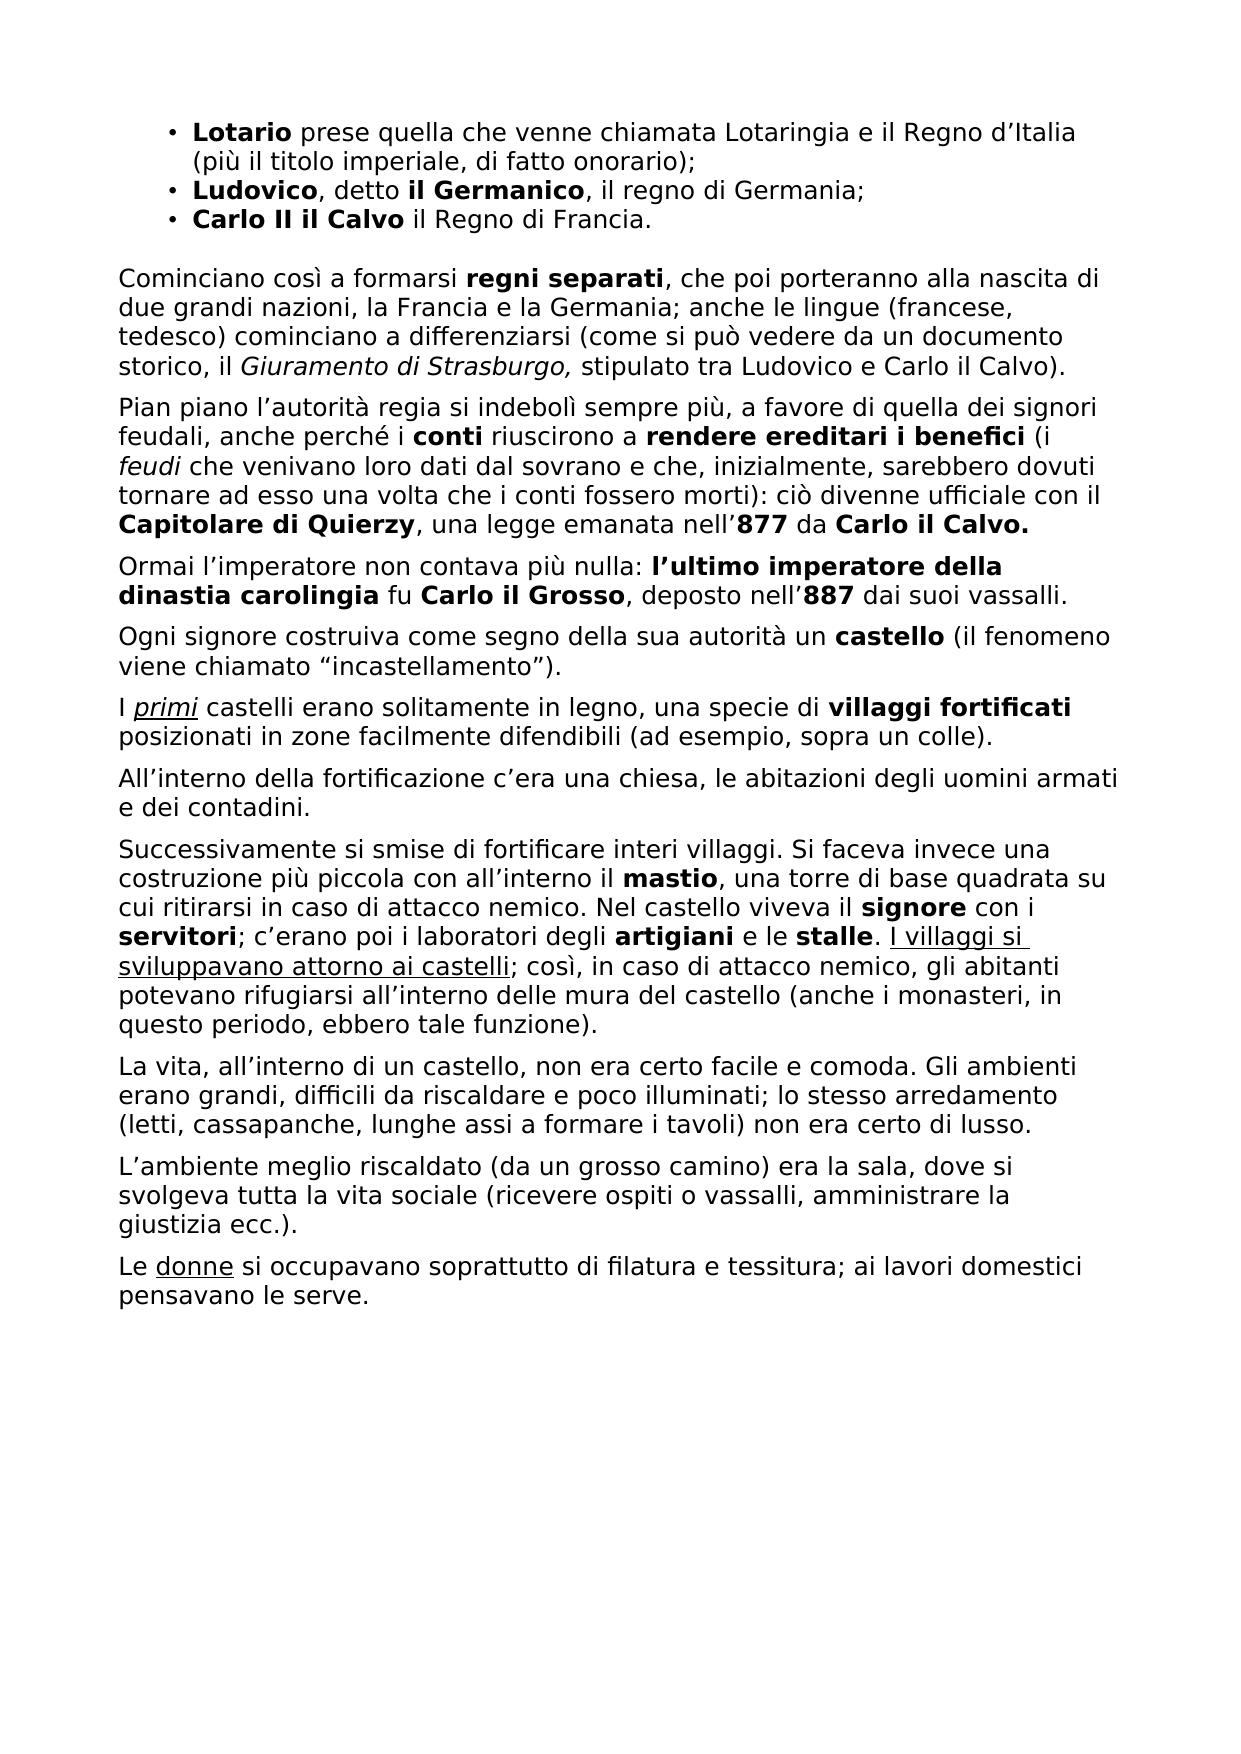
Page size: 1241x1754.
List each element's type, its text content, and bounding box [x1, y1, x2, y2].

list Ludovico, detto il Germanico, il regno di Germania; [177, 176, 1122, 206]
list Carlo II il Calvo il Regno di Francia. [177, 206, 1122, 235]
text Successivamente si smise di fortificare interi villaggi. Si faceva invece una costruzione più piccola con all’interno il mastio, una torre di base quadrata su cui ritirarsi in caso di attacco nemico. Nel castello viveva il signore con i servitori; c’erano poi i laboratori degli artigiani e le stalle. I villaggi si sviluppavano attorno ai castelli; così, in caso di attacco nemico, gli abitanti potevano rifugiarsi all’interno delle mura del castello (anche i monasteri, in questo periodo, ebbero tale funzione). [118, 835, 1122, 1039]
text All’interno della fortificazione c’era una chiesa, le abitazioni degli uomini armati e dei contadini. [118, 764, 1122, 823]
text Pian piano l’autorità regia si indebolì sempre più, a favore di quella dei signori feudali, anche perché i conti riuscirono a rendere ereditari i benefici (i feudi che venivano loro dati dal sovrano e che, inizialmente, sarebbero dovuti tornare ad esso una volta che i conti fossero morti): ciò divenne ufficiale con il Capitolare di Quierzy, una legge emanata nell’877 da Carlo il Calvo. [118, 393, 1122, 539]
list Lotario prese quella che venne chiamata Lotaringia e il Regno d’Italia (più il titolo imperiale, di fatto onorario); [177, 118, 1122, 176]
text La vita, all’interno di un castello, non era certo facile e comoda. Gli ambienti erano grandi, difficili da riscaldare e poco illuminati; lo stesso arredamento (letti, cassapanche, lunghe assi a formare i tavoli) non era certo di lusso. [118, 1052, 1122, 1139]
text I primi castelli erano solitamente in legno, una specie di villaggi fortificati posizionati in zone facilmente difendibili (ad esempio, sopra un colle). [118, 693, 1122, 752]
text Ogni signore costruiva come segno della sua autorità un castello (il fenomeno viene chiamato “incastellamento”). [118, 623, 1122, 681]
text Cominciano così a formarsi regni separati, che poi porteranno alla nascita di due grandi nazioni, la Francia e la Germania; anche le lingue (francese, tedesco) cominciano a differenziarsi (come si può vedere da un documento storico, il Giuramento di Strasburgo, stipulato tra Ludovico e Carlo il Calvo). [118, 264, 1122, 381]
text Ormai l’imperatore non contava più nulla: l’ultimo imperatore della dinastia carolingia fu Carlo il Grosso, deposto nell’887 dai suoi vassalli. [118, 552, 1122, 610]
text Le donne si occupavano soprattutto di filatura e tessitura; ai lavori domestici pensavano le serve. [118, 1252, 1122, 1310]
text L’ambiente meglio riscaldato (da un grosso camino) era la sala, dove si svolgeva tutta la vita sociale (ricevere ospiti o vassalli, amministrare la giustizia ecc.). [118, 1152, 1122, 1239]
